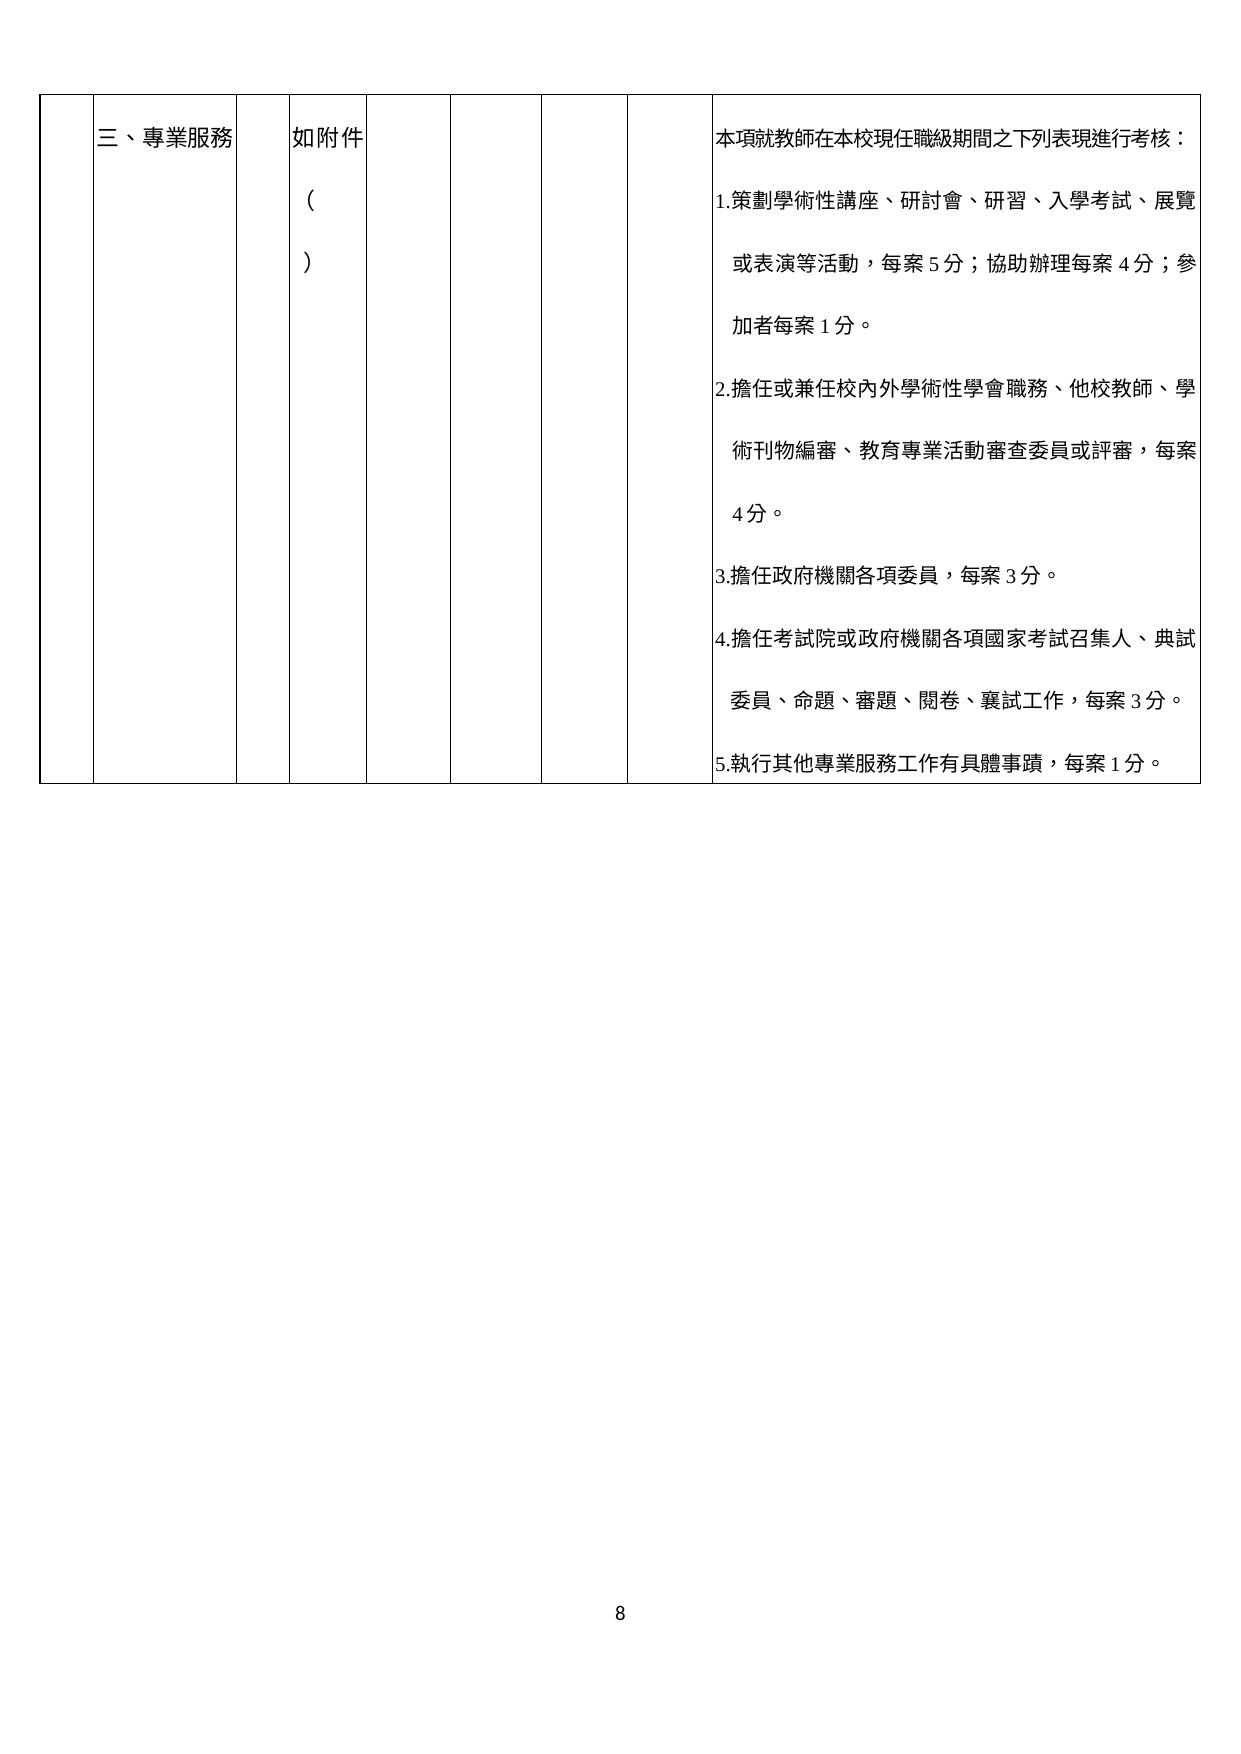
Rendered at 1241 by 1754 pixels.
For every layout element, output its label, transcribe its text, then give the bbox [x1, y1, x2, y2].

table_cell [451, 95, 541, 783]
table_cell [237, 95, 289, 783]
table_cell [542, 95, 627, 783]
table_cell [41, 95, 93, 783]
table_cell [367, 95, 450, 783]
table_cell 如附件（ ） [290, 95, 366, 783]
table_cell 三、專業服務 [94, 95, 236, 783]
table_cell [628, 95, 712, 783]
table_cell 本項就教師在本校現任職級期間之下列表現進行考核： 1.策劃學術性講座、研討會、研習、入學考試、展覽或表演等活動，每案5分；協助辦理每案4分；參加者每案1分。 2.擔任或兼任校內外學術性學會職務、他校教師、學術刊物編審、教育專業活動審查委員或評審，每案4分。 3.擔任政府機關各項委員，每案3分。 4.擔任考試院或政府機關各項國家考試召集人、典試委員、命題、審題、閱卷、襄試工作，每案3分。 5.執行其他專業服務工作有具體事蹟，每案1分。 [713, 95, 1200, 783]
